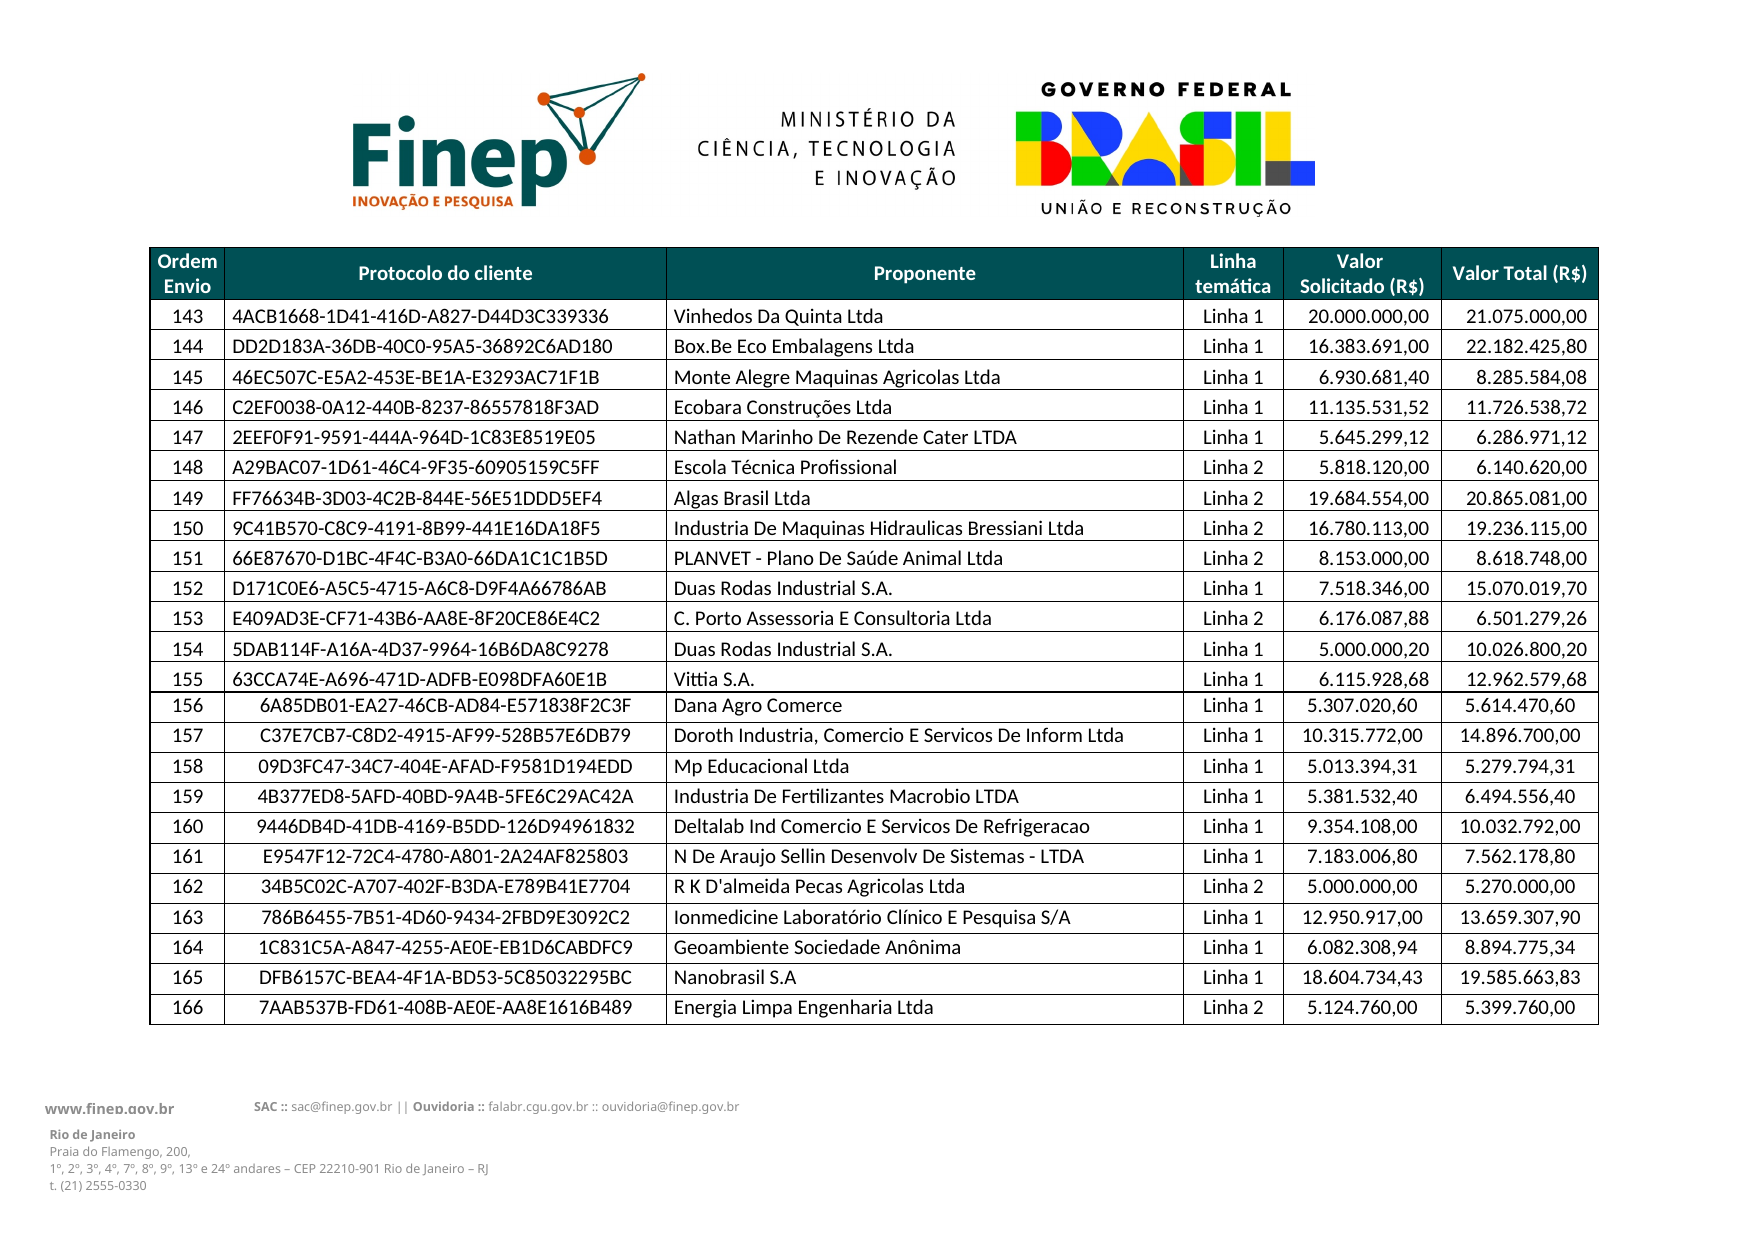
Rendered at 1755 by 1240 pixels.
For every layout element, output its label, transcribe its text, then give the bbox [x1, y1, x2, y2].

table_cell Escola Técnica Profissional [667, 451, 1183, 480]
table_cell 18.604.734,43 [1284, 964, 1441, 993]
table_cell 66E87670-D1BC-4F4C-B3A0-66DA1C1C1B5D [225, 541, 666, 571]
table_cell Mp Educacional Ltda [667, 753, 1183, 782]
table_cell 163 [151, 904, 224, 933]
table_cell 5.818.120,00 [1284, 451, 1441, 480]
table_cell Nanobrasil S.A [667, 964, 1183, 993]
table_cell N De Araujo Sellin Desenvolv De Sistemas - LTDA [667, 844, 1183, 873]
table_cell 5DAB114F-A16A-4D37-9964-16B6DA8C9278 [225, 632, 666, 661]
table_header Valor Total (R$) [1442, 248, 1598, 299]
table_cell 2EEF0F91-9591-444A-964D-1C83E8519E05 [225, 421, 666, 450]
table_cell 11.726.538,72 [1442, 390, 1598, 419]
table_cell Linha 1 [1184, 783, 1283, 812]
table_cell 5.645.299,12 [1284, 421, 1441, 450]
table_cell Linha 1 [1184, 964, 1283, 993]
table_cell 4ACB1668-1D41-416D-A827-D44D3C339336 [225, 300, 666, 329]
table_cell Linha 1 [1184, 632, 1283, 661]
table_cell C. Porto Assessoria E Consultoria Ltda [667, 602, 1183, 631]
table_cell 786B6455-7B51-4D60-9434-2FBD9E3092C2 [225, 904, 666, 933]
table_cell Linha 1 [1184, 934, 1283, 963]
table_cell Industria De Fertilizantes Macrobio LTDA [667, 783, 1183, 812]
table_cell 5.614.470,60 [1442, 693, 1598, 722]
table_cell 6A85DB01-EA27-46CB-AD84-E571838F2C3F [225, 693, 666, 722]
table_cell 161 [151, 844, 224, 873]
table_cell 151 [151, 541, 224, 571]
table_cell 149 [151, 481, 224, 510]
table_cell 158 [151, 753, 224, 782]
table_cell 22.182.425,80 [1442, 330, 1598, 359]
table_cell 9446DB4D-41DB-4169-B5DD-126D94961832 [225, 813, 666, 842]
table_header Linha temática [1184, 248, 1283, 299]
table_cell Ionmedicine Laboratório Clínico E Pesquisa S/A [667, 904, 1183, 933]
table_cell 7.518.346,00 [1284, 572, 1441, 601]
table_cell 9.354.108,00 [1284, 813, 1441, 842]
table_cell 21.075.000,00 [1442, 300, 1598, 329]
table_cell 09D3FC47-34C7-404E-AFAD-F9581D194EDD [225, 753, 666, 782]
table_cell Linha 2 [1184, 995, 1283, 1024]
table_cell Energia Limpa Engenharia Ltda [667, 995, 1183, 1024]
table_cell 34B5C02C-A707-402F-B3DA-E789B41E7704 [225, 874, 666, 903]
table_cell 10.026.800,20 [1442, 632, 1598, 661]
table_cell Monte Alegre Maquinas Agricolas Ltda [667, 360, 1183, 389]
table_cell 156 [151, 693, 224, 722]
table_cell 143 [151, 300, 224, 329]
table_cell 12.950.917,00 [1284, 904, 1441, 933]
table_header Valor Solicitado (R$) [1284, 248, 1441, 299]
table_cell Linha 2 [1184, 481, 1283, 510]
table_cell 19.684.554,00 [1284, 481, 1441, 510]
table_cell 157 [151, 723, 224, 752]
table_cell 20.865.081,00 [1442, 481, 1598, 510]
table_cell 10.315.772,00 [1284, 723, 1441, 752]
table_cell 6.494.556,40 [1442, 783, 1598, 812]
table_cell Industria De Maquinas Hidraulicas Bressiani Ltda [667, 511, 1183, 540]
table_cell R K D'almeida Pecas Agricolas Ltda [667, 874, 1183, 903]
table_cell C2EF0038-0A12-440B-8237-86557818F3AD [225, 390, 666, 419]
table_cell Linha 1 [1184, 300, 1283, 329]
table_cell 6.140.620,00 [1442, 451, 1598, 480]
table_cell 11.135.531,52 [1284, 390, 1441, 419]
table_cell Linha 2 [1184, 874, 1283, 903]
table_cell 20.000.000,00 [1284, 300, 1441, 329]
table_cell 146 [151, 390, 224, 419]
table_cell 153 [151, 602, 224, 631]
table_cell Linha 1 [1184, 693, 1283, 722]
table_cell 6.930.681,40 [1284, 360, 1441, 389]
table_cell 6.501.279,26 [1442, 602, 1598, 631]
table_cell Linha 1 [1184, 813, 1283, 842]
table_cell 5.000.000,00 [1284, 874, 1441, 903]
table_cell Linha 1 [1184, 753, 1283, 782]
table_cell DFB6157C-BEA4-4F1A-BD53-5C85032295BC [225, 964, 666, 993]
table_cell 8.153.000,00 [1284, 541, 1441, 571]
table_cell 9C41B570-C8C9-4191-8B99-441E16DA18F5 [225, 511, 666, 540]
table_cell 15.070.019,70 [1442, 572, 1598, 601]
table_cell 10.032.792,00 [1442, 813, 1598, 842]
table_cell 46EC507C-E5A2-453E-BE1A-E3293AC71F1B [225, 360, 666, 389]
table_cell D171C0E6-A5C5-4715-A6C8-D9F4A66786AB [225, 572, 666, 601]
table_cell 13.659.307,90 [1442, 904, 1598, 933]
table_cell A29BAC07-1D61-46C4-9F35-60905159C5FF [225, 451, 666, 480]
table_cell 19.585.663,83 [1442, 964, 1598, 993]
table_cell Linha 1 [1184, 844, 1283, 873]
table_cell E409AD3E-CF71-43B6-AA8E-8F20CE86E4C2 [225, 602, 666, 631]
table_cell Duas Rodas Industrial S.A. [667, 632, 1183, 661]
table_cell 152 [151, 572, 224, 601]
table_cell 8.618.748,00 [1442, 541, 1598, 571]
table_cell Geoambiente Sociedade Anônima [667, 934, 1183, 963]
table_cell 4B377ED8-5AFD-40BD-9A4B-5FE6C29AC42A [225, 783, 666, 812]
table_cell Nathan Marinho De Rezende Cater LTDA [667, 421, 1183, 450]
table_cell 8.894.775,34 [1442, 934, 1598, 963]
table_cell 159 [151, 783, 224, 812]
table_cell 7.183.006,80 [1284, 844, 1441, 873]
table_cell Linha 2 [1184, 541, 1283, 571]
table_cell Algas Brasil Ltda [667, 481, 1183, 510]
table_cell 144 [151, 330, 224, 359]
table_cell 6.115.928,68 [1284, 662, 1441, 691]
table_cell 16.383.691,00 [1284, 330, 1441, 359]
table_cell 5.013.394,31 [1284, 753, 1441, 782]
table_cell PLANVET - Plano De Saúde Animal Ltda [667, 541, 1183, 571]
table_cell Dana Agro Comerce [667, 693, 1183, 722]
table_cell C37E7CB7-C8D2-4915-AF99-528B57E6DB79 [225, 723, 666, 752]
table_cell 5.270.000,00 [1442, 874, 1598, 903]
table_cell 7AAB537B-FD61-408B-AE0E-AA8E1616B489 [225, 995, 666, 1024]
table_cell DD2D183A-36DB-40C0-95A5-36892C6AD180 [225, 330, 666, 359]
table_cell 166 [151, 995, 224, 1024]
table_cell Linha 1 [1184, 662, 1283, 691]
table_cell Doroth Industria, Comercio E Servicos De Inform Ltda [667, 723, 1183, 752]
table_cell 6.082.308,94 [1284, 934, 1441, 963]
table_cell Box.Be Eco Embalagens Ltda [667, 330, 1183, 359]
table_cell Linha 1 [1184, 904, 1283, 933]
table_cell 147 [151, 421, 224, 450]
table_cell 16.780.113,00 [1284, 511, 1441, 540]
table_cell Linha 1 [1184, 330, 1283, 359]
table_cell 162 [151, 874, 224, 903]
table_cell 160 [151, 813, 224, 842]
table_cell 7.562.178,80 [1442, 844, 1598, 873]
table_cell 5.307.020,60 [1284, 693, 1441, 722]
table_cell Linha 2 [1184, 511, 1283, 540]
table_cell 145 [151, 360, 224, 389]
table_cell 155 [151, 662, 224, 691]
table_cell Linha 1 [1184, 572, 1283, 601]
table_cell 19.236.115,00 [1442, 511, 1598, 540]
table_cell 165 [151, 964, 224, 993]
table_cell 5.381.532,40 [1284, 783, 1441, 812]
table_cell 148 [151, 451, 224, 480]
table_cell Linha 1 [1184, 421, 1283, 450]
table_cell 1C831C5A-A847-4255-AE0E-EB1D6CABDFC9 [225, 934, 666, 963]
table_cell Linha 1 [1184, 723, 1283, 752]
table_cell Linha 1 [1184, 390, 1283, 419]
table_cell 12.962.579,68 [1442, 662, 1598, 691]
table_cell 6.176.087,88 [1284, 602, 1441, 631]
table_cell Deltalab Ind Comercio E Servicos De Refrigeracao [667, 813, 1183, 842]
table_cell 164 [151, 934, 224, 963]
table_cell 154 [151, 632, 224, 661]
table_cell 5.399.760,00 [1442, 995, 1598, 1024]
table_cell Vinhedos Da Quinta Ltda [667, 300, 1183, 329]
table_cell 14.896.700,00 [1442, 723, 1598, 752]
table_cell 5.279.794,31 [1442, 753, 1598, 782]
table_header Ordem Envio [151, 248, 224, 299]
table_cell 5.124.760,00 [1284, 995, 1441, 1024]
table_cell Linha 2 [1184, 602, 1283, 631]
table_cell 8.285.584,08 [1442, 360, 1598, 389]
table_cell 5.000.000,20 [1284, 632, 1441, 661]
table_cell Ecobara Construções Ltda [667, 390, 1183, 419]
table_cell Vittia S.A. [667, 662, 1183, 691]
table_cell Linha 2 [1184, 451, 1283, 480]
table_cell 150 [151, 511, 224, 540]
table_cell FF76634B-3D03-4C2B-844E-56E51DDD5EF4 [225, 481, 666, 510]
table_header Protocolo do cliente [225, 248, 666, 299]
table_cell Linha 1 [1184, 360, 1283, 389]
table_cell Duas Rodas Industrial S.A. [667, 572, 1183, 601]
table_cell E9547F12-72C4-4780-A801-2A24AF825803 [225, 844, 666, 873]
table_cell 6.286.971,12 [1442, 421, 1598, 450]
table_cell 63CCA74E-A696-471D-ADFB-E098DFA60E1B [225, 662, 666, 691]
table_header Proponente [667, 248, 1183, 299]
